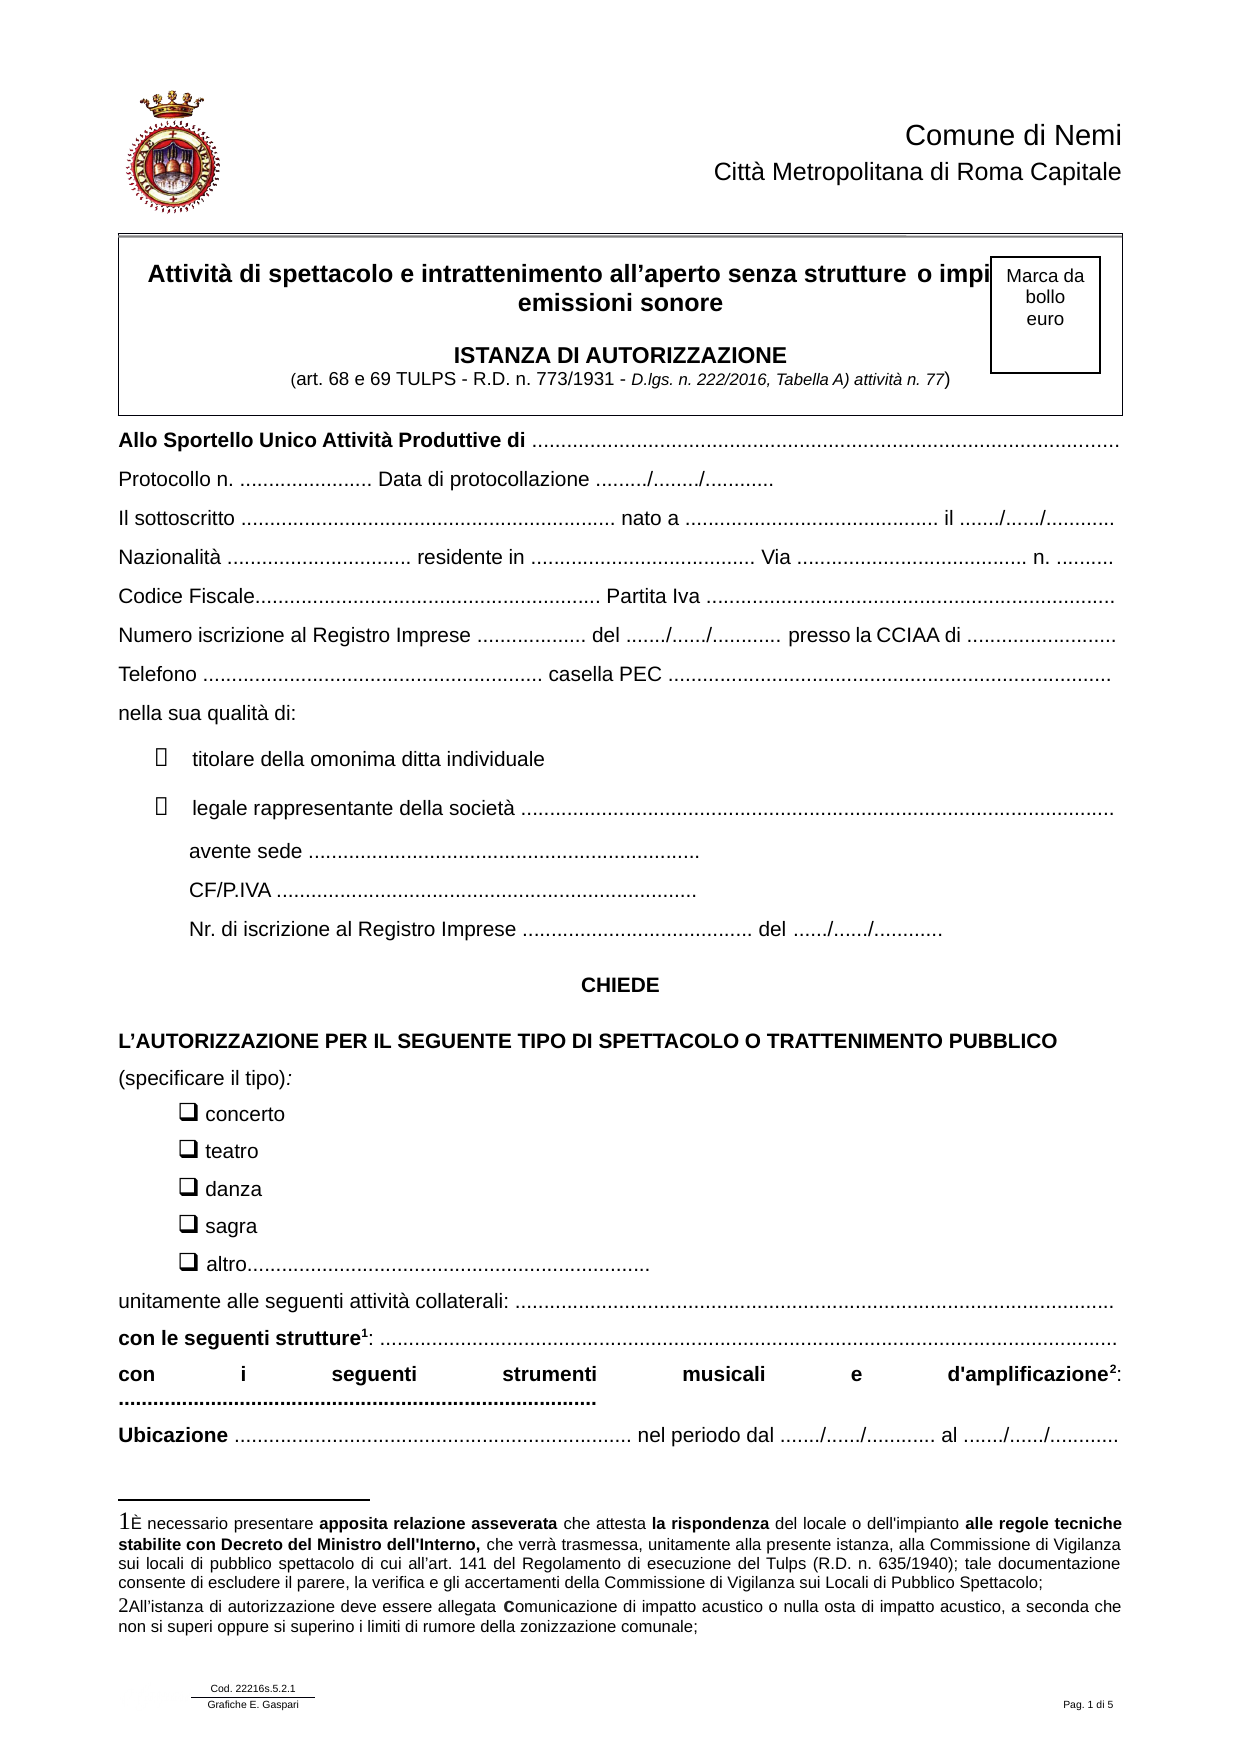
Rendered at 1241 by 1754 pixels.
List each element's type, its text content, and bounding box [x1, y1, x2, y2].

text CHIEDE [118, 973, 1122, 997]
text  concerto [177, 1102, 1122, 1127]
text unitamente alle seguenti attività collaterali: ........................................................................................................ [118, 1289, 1122, 1313]
text Il sottoscritto ................................................................. nato a ............................................ il ......./....../............ [118, 506, 1122, 530]
text Nazionalità ................................ residente in ....................................... Via ........................................ n. .......... [118, 545, 1122, 569]
text  sagra [177, 1214, 1122, 1239]
text Numero iscrizione al Registro Imprese ................... del ......./....../............ presso la CCIAA di .......................... [118, 623, 1122, 647]
text Nr. di iscrizione al Registro Imprese ........................................ del ....../....../............ [189, 917, 1122, 941]
picture [122, 87, 224, 219]
table_header Attività di spettacolo e intrattenimento all’aperto senza strutture o impianti, con emissioni sonore ISTANZA DI AUTORIZZAZIONE (art. 68 e 69 TULPS - R.D. n. 773/1931 - D.lgs. n. 222/2016, Tabella A) attività n. 77) [119, 238, 1122, 415]
text  teatro [177, 1139, 1122, 1164]
text L’AUTORIZZAZIONE PER IL SEGUENTE TIPO DI SPETTACOLO O TRATTENIMENTO PUBBLICO [118, 1029, 1122, 1053]
text  danza [177, 1177, 1122, 1202]
text avente sede .................................................................... [189, 839, 1122, 863]
text  altro...................................................................... [177, 1252, 1122, 1277]
text CF/P.IVA ......................................................................... [189, 878, 1122, 902]
text Telefono ........................................................... casella PEC ............................................................................. [118, 661, 1122, 685]
text Comune di Nemi [224, 118, 1122, 152]
text (specificare il tipo): [118, 1065, 1122, 1089]
text È necessario presentare apposita relazione asseverata che attesta la rispondenza del locale o dell'impianto alle regole tecniche stabilite con Decreto del Ministro dell'Interno, che verrà trasmessa, unitamente alla presente istanza, alla Commissione di Vigilanza sui locali di pubblico spettacolo di cui all’art. 141 del Regolamento di esecuzione del Tulps (R.D. n. 635/1940); tale documentazione consente di escludere il parere, la verifica e gli accertamenti della Commissione di Vigilanza sui Locali di Pubblico Spettacolo; [118, 1506, 1122, 1592]
text  legale rappresentante della società ....................................................................................................... [153, 789, 1122, 823]
text Allo Sportello Unico Attività Produttive di [118, 428, 1122, 452]
text All’istanza di autorizzazione deve essere allegata comunicazione di impatto acustico o nulla osta di impatto acustico, a seconda che non si superi oppure si superino i limiti di rumore della zonizzazione comunale; [118, 1592, 1122, 1636]
text Città Metropolitana di Roma Capitale [224, 157, 1122, 185]
text nella sua qualità di: [118, 700, 1122, 724]
text con i seguenti strumenti musicali e d'amplificazione: ................................................................................... [118, 1362, 1122, 1410]
text Protocollo n. ....................... Data di protocollazione ........./......../............ [118, 467, 1122, 491]
text  titolare della omonima ditta individuale [153, 739, 1122, 773]
text con le seguenti strutture: ................................................................................................................................ [118, 1326, 1122, 1350]
text Ubicazione ..................................................................... nel periodo dal ......./....../............ al ......./....../............ [118, 1423, 1122, 1447]
text Codice Fiscale............................................................ Partita Iva ....................................................................... [118, 584, 1122, 608]
